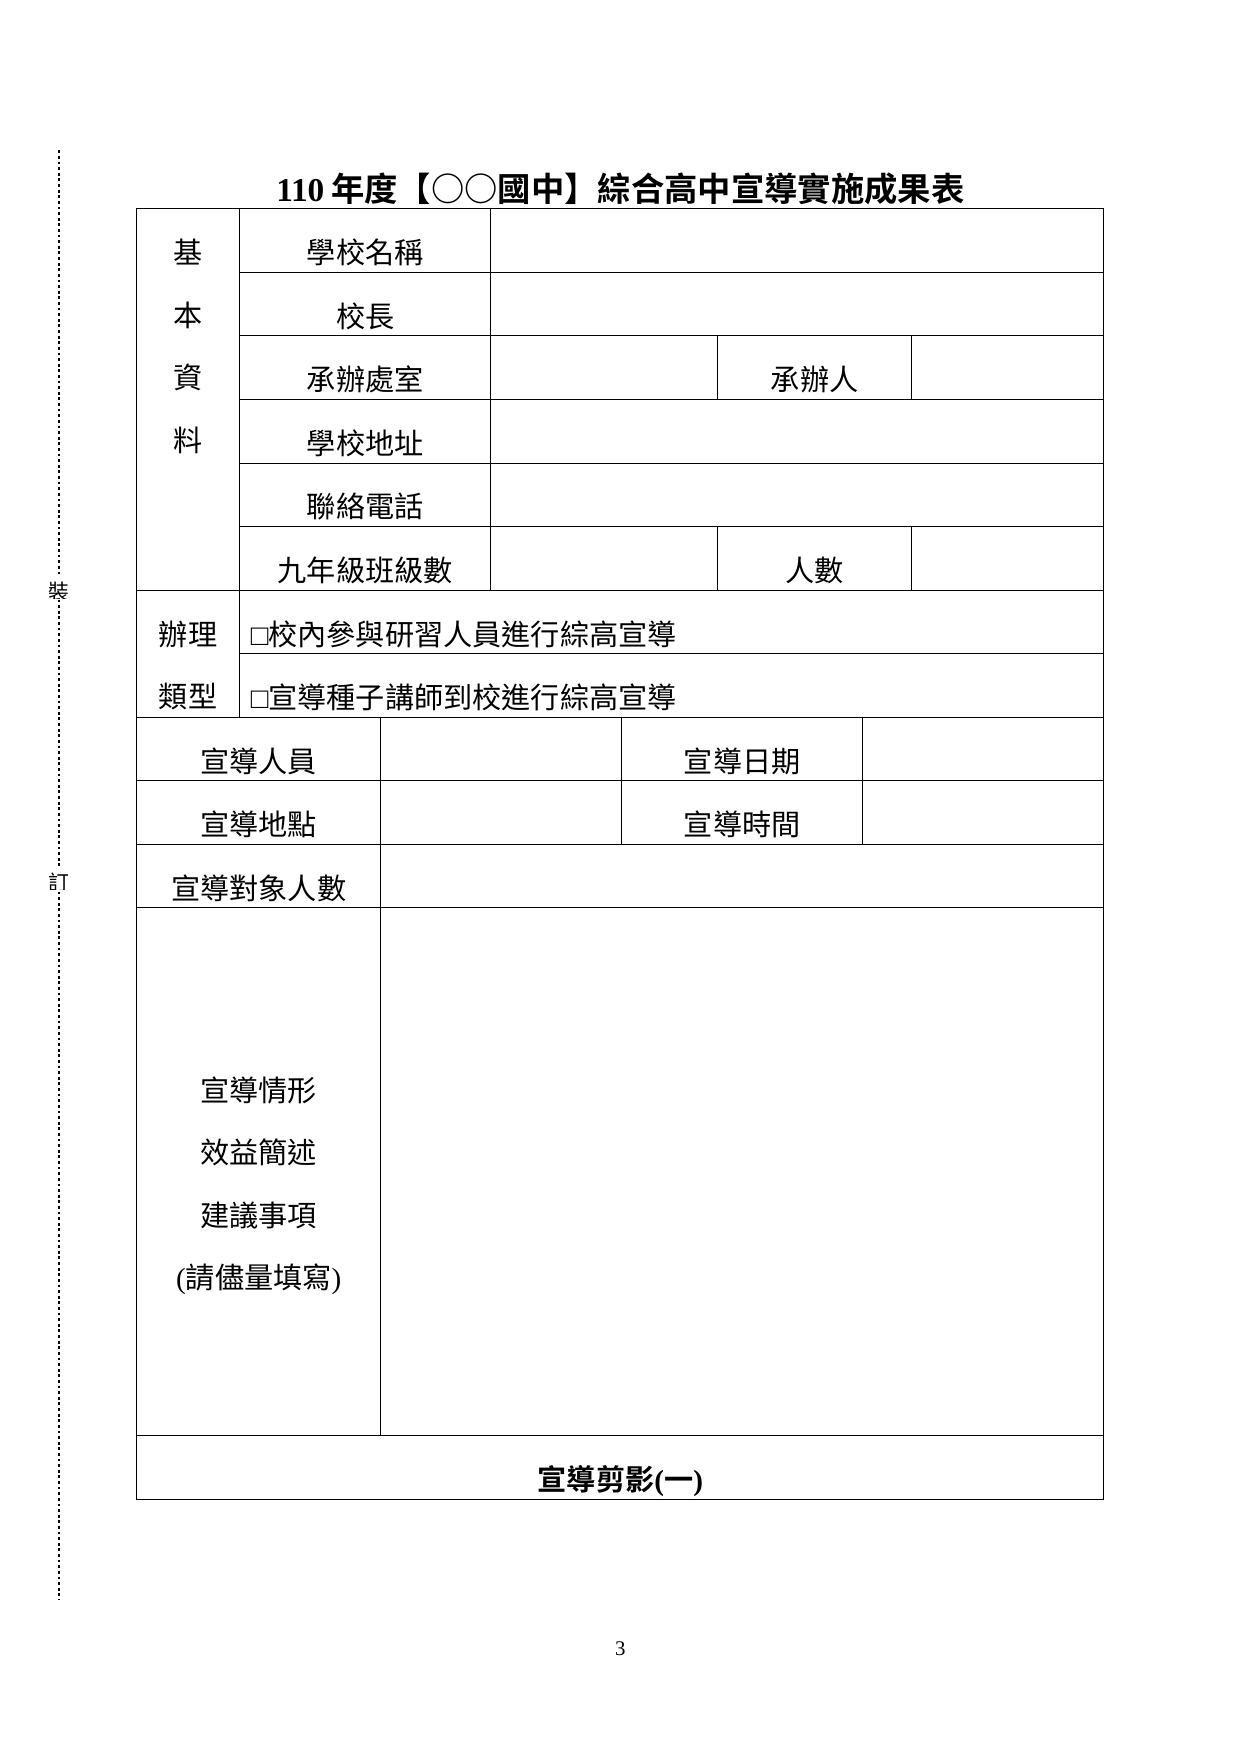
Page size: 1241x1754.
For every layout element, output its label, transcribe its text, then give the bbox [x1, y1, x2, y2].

table_cell 宣導人員 [137, 718, 380, 780]
table_cell 宣導情形 效益簡述 建議事項 (請儘量填寫) [137, 908, 380, 1435]
table_cell 學校地址 [240, 400, 490, 462]
table_cell [912, 527, 1103, 589]
table_header 學校名稱 [240, 209, 490, 272]
table_cell [863, 718, 1103, 780]
table_cell [912, 336, 1103, 399]
table_cell [491, 464, 1103, 526]
table_cell [491, 336, 717, 399]
table_cell 人數 [718, 527, 911, 589]
table_cell [491, 273, 1103, 335]
table_cell 宣導時間 [622, 781, 862, 844]
table_cell 九年級班級數 [240, 527, 490, 589]
table_cell 宣導對象人數 [137, 845, 380, 907]
table_cell 承辦人 [718, 336, 911, 399]
table_cell 校長 [240, 273, 490, 335]
table_header [491, 209, 1103, 272]
table_cell 聯絡電話 [240, 464, 490, 526]
table_cell □校內參與研習人員進行綜高宣導 [240, 591, 1103, 653]
table_cell [491, 527, 717, 589]
table_cell 宣導剪影(一) [137, 1436, 1103, 1499]
table_cell 辦理類型 [137, 591, 239, 717]
table_cell [381, 781, 621, 844]
table_cell [381, 718, 621, 780]
table_cell [863, 781, 1103, 844]
table_cell [381, 845, 1103, 907]
table_cell [491, 400, 1103, 462]
table_header 基本資料 [137, 209, 239, 589]
table_cell 宣導日期 [622, 718, 862, 780]
table_cell 承辦處室 [240, 336, 490, 399]
table_cell 宣導地點 [137, 781, 380, 844]
table_cell [381, 908, 1103, 1435]
text 110年度【○○國中】綜合高中宣導實施成果表 [118, 146, 1122, 208]
table_cell □宣導種子講師到校進行綜高宣導 [240, 654, 1103, 717]
